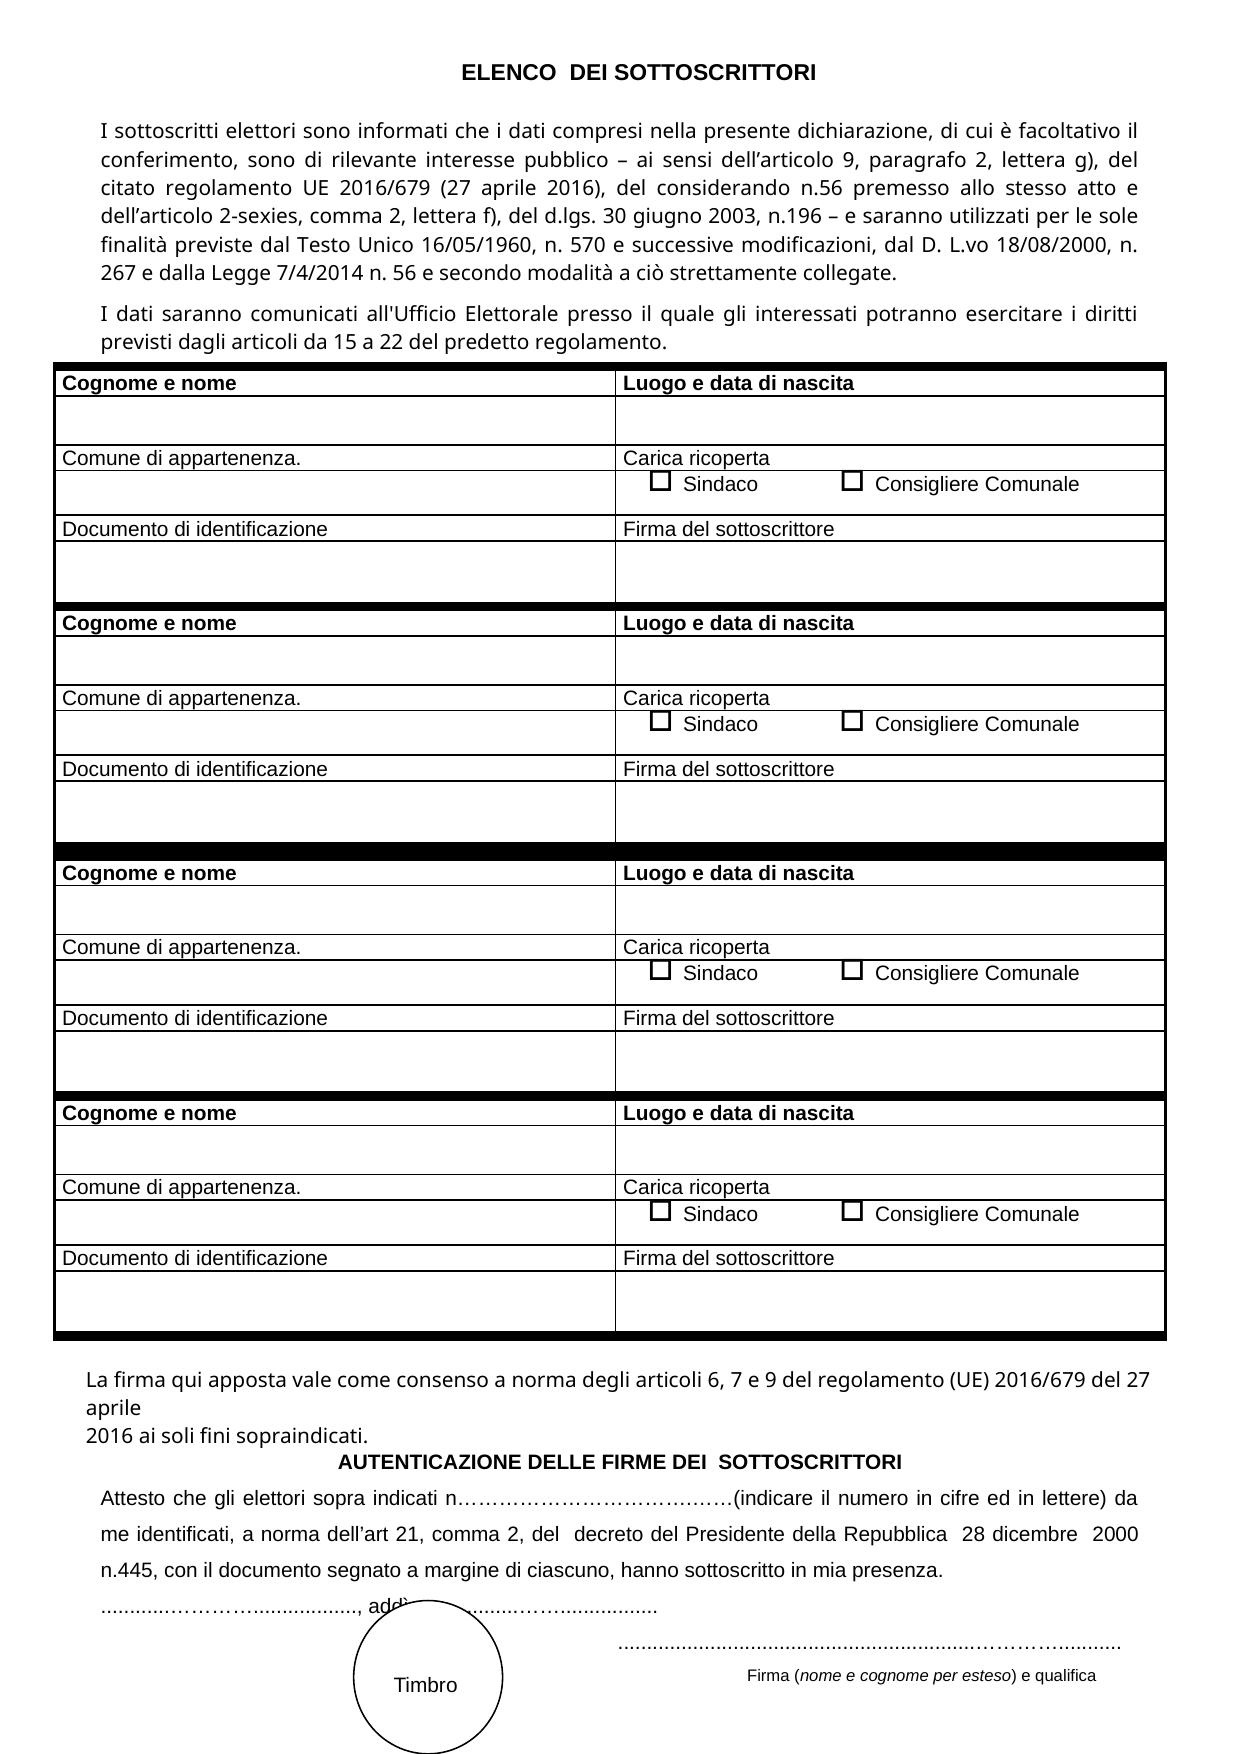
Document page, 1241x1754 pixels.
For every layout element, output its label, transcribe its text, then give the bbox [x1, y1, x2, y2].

table_cell [56, 637, 615, 684]
table_cell [616, 1032, 1164, 1091]
subtitle I sottoscritti elettori sono informati che i dati compresi nella presente dichiarazione, di cui è facoltativo il conferimento, sono di rilevante interesse pubblico – ai sensi dell’articolo 9, paragrafo 2, lettera g), del citato regolamento UE 2016/679 (27 aprile 2016), del considerando n.56 premesso allo stesso atto e dell’articolo 2-sexies, comma 2, lettera f), del d.lgs. 30 giugno 2003, n.196 – e saranno utilizzati per le sole finalità previste dal Testo Unico 16/05/1960, n. 570 e successive modificazioni, dal D. L.vo 18/08/2000, n. 267 e dalla Legge 7/4/2014 n. 56 e secondo modalità a ciò strettamente collegate. [100, 116, 1140, 287]
table_cell Comune di appartenenza. [56, 446, 615, 469]
table_cell Comune di appartenenza. [56, 1175, 615, 1199]
table_cell Documento di identificazione [56, 1006, 615, 1030]
table_header Luogo e data di nascita [616, 371, 1164, 395]
table_cell [56, 782, 615, 842]
table_cell [56, 1126, 615, 1174]
text I dati saranno comunicati all'Ufficio Elettorale presso il quale gli interessati potranno esercitare i diritti previsti dagli articoli da 15 a 22 del predetto regolamento. [100, 299, 1140, 356]
table_cell [56, 961, 615, 1004]
table_cell Documento di identificazione [56, 1246, 615, 1270]
table_cell Luogo e data di nascita [616, 611, 1164, 635]
table_cell [56, 397, 615, 444]
table_cell  Sindaco  Consigliere Comunale [616, 1201, 1164, 1244]
text Firma (nome e cognome per esteso) e qualifica [503, 1666, 1140, 1685]
table_cell Documento di identificazione [56, 516, 615, 540]
table_cell [56, 471, 615, 514]
table_cell [616, 637, 1164, 684]
table_cell  Sindaco  Consigliere Comunale [616, 711, 1164, 754]
table_cell Carica ricoperta [616, 1175, 1164, 1199]
table_cell Firma del sottoscrittore [616, 516, 1164, 540]
table_cell Carica ricoperta [616, 935, 1164, 959]
table_cell [56, 711, 615, 754]
subtitle ELENCO DEI SOTTOSCRITTORI [138, 59, 1140, 85]
text La firma qui apposta vale come consenso a norma degli articoli 6, 7 e 9 del regolamento (UE) 2016/679 del 27 aprile [86, 1365, 1184, 1422]
table_cell Firma del sottoscrittore [616, 1246, 1164, 1270]
table_cell [616, 1272, 1164, 1331]
table_cell [616, 542, 1164, 602]
table_cell [616, 1126, 1164, 1174]
table_cell Documento di identificazione [56, 756, 615, 780]
table_cell [616, 886, 1164, 933]
table_cell [56, 1272, 615, 1331]
text [100, 1666, 353, 1685]
text AUTENTICAZIONE DELLE FIRME DEI SOTTOSCRITTORI [100, 1450, 1140, 1474]
table_cell Comune di appartenenza. [56, 686, 615, 709]
table_header Luogo e data di nascita [616, 861, 1164, 884]
table_header Cognome e nome [56, 861, 615, 884]
table_cell Firma del sottoscrittore [616, 756, 1164, 780]
table_cell [616, 397, 1164, 444]
text Attesto che gli elettori sopra indicati n…………………………….……(indicare il numero in cifre ed in lettere) da me identificati, a norma dell’art 21, comma 2, del decreto del Presidente della Repubblica 28 dicembre 2000 n.445, con il documento segnato a margine di ciascuno, hanno sottoscritto in mia presenza. [100, 1486, 1140, 1582]
table_cell Cognome e nome [56, 611, 615, 635]
text 2016 ai soli fini sopraindicati. [86, 1422, 1184, 1450]
table_cell [56, 542, 615, 602]
text ............………….................., addì ..................……................. [100, 1594, 1140, 1618]
table_cell Carica ricoperta [616, 446, 1164, 469]
table_cell [56, 1201, 615, 1244]
text ..............................................................…………........... [489, 1630, 1140, 1654]
table_cell [56, 886, 615, 933]
table_cell Firma del sottoscrittore [616, 1006, 1164, 1030]
table_cell Cognome e nome [56, 1101, 615, 1125]
table_cell  Sindaco  Consigliere Comunale [616, 961, 1164, 1004]
table_cell Comune di appartenenza. [56, 935, 615, 959]
table_header Cognome e nome [56, 371, 615, 395]
table_cell  Sindaco  Consigliere Comunale [616, 471, 1164, 514]
table_cell [616, 782, 1164, 842]
text [100, 1630, 367, 1654]
table_cell Luogo e data di nascita [616, 1101, 1164, 1125]
table_cell Carica ricoperta [616, 686, 1164, 709]
table_cell [56, 1032, 615, 1091]
